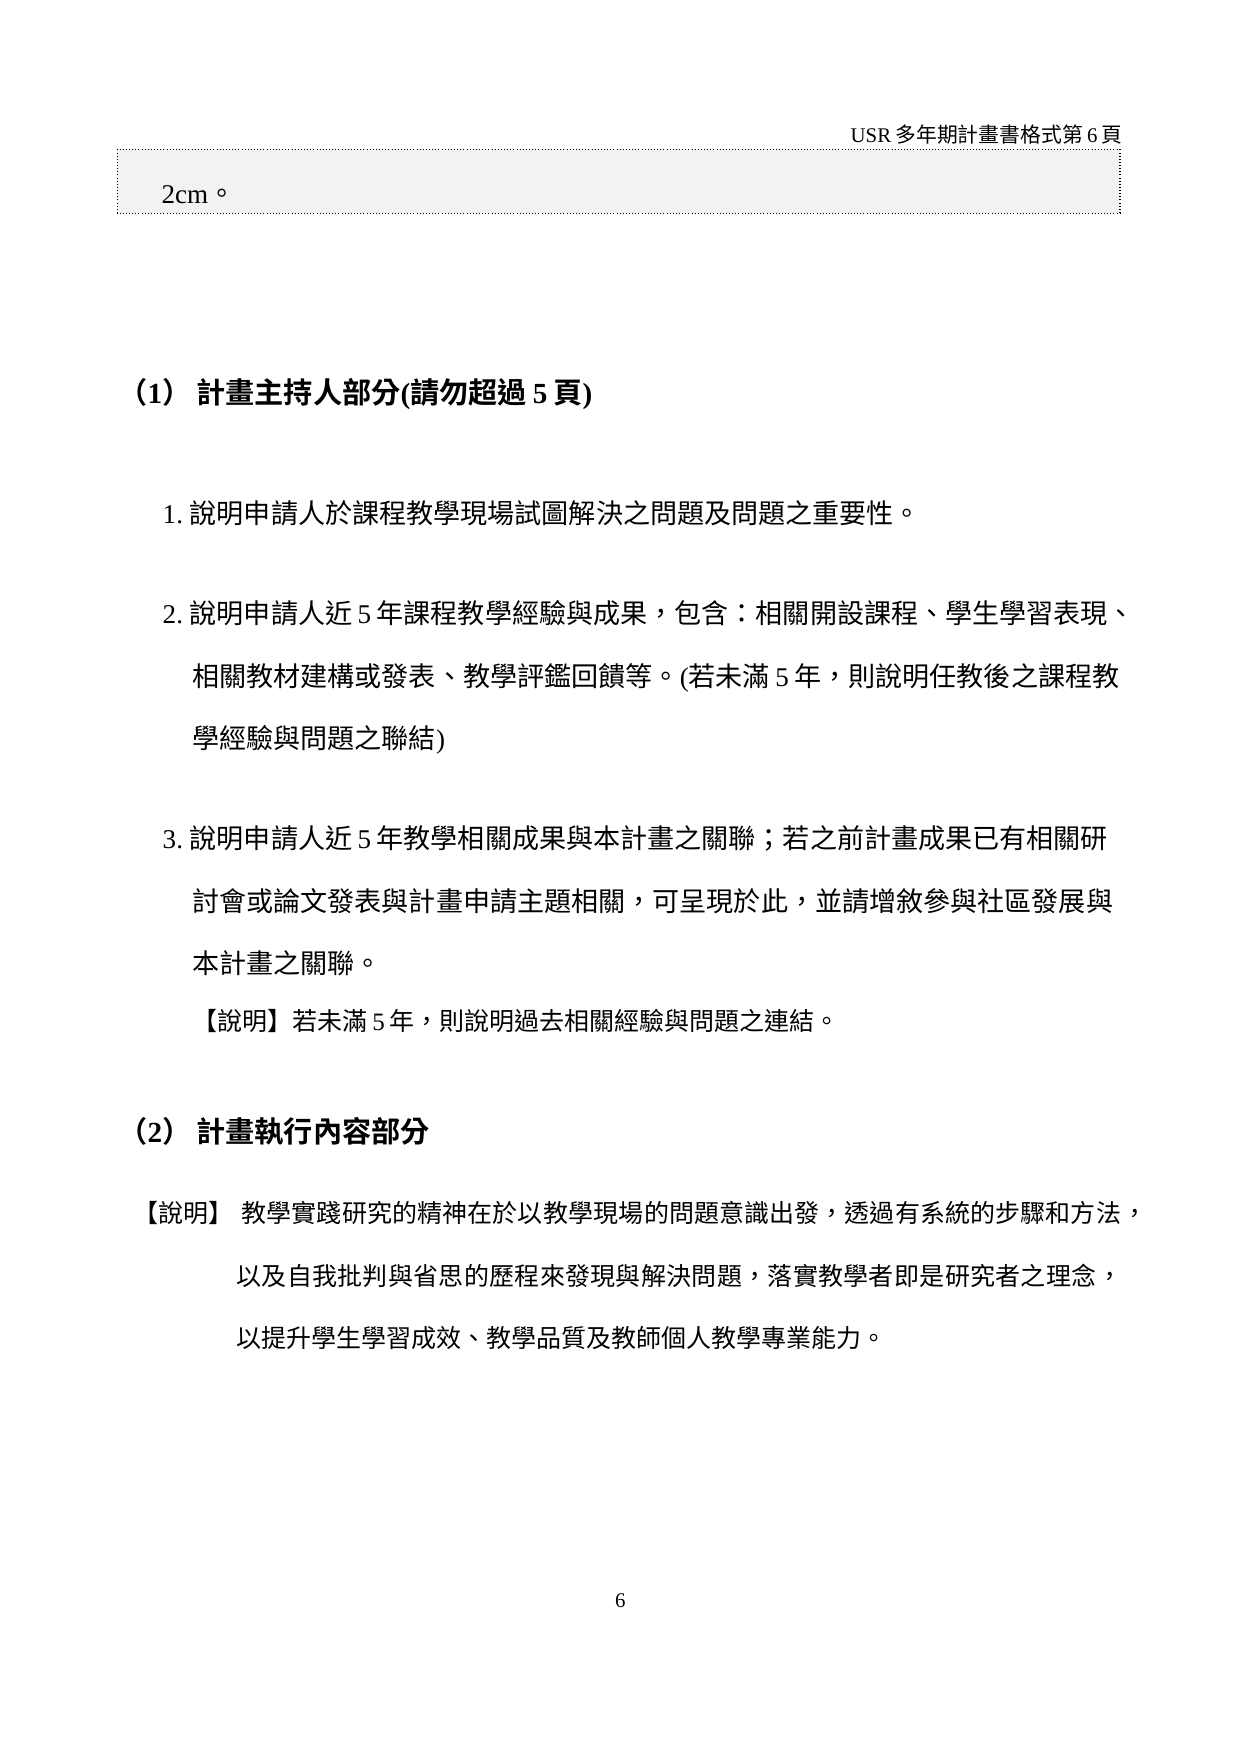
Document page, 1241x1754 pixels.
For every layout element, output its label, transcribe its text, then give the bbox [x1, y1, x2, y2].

text 【說明】 教學實踐研究的精神在於以教學現場的問題意識出發，透過有系統的步驟和方法，以及自我批判與省思的歷程來發現與解決問題，落實教學者即是研究者之理念，以提升學生學習成效、教學品質及教師個人教學專業能力。 [133, 1170, 1122, 1357]
list 說明申請人於課程教學現場試圖解決之問題及問題之重要性。 [162, 471, 1122, 533]
text 【說明】若未滿5年，則說明過去相關經驗與問題之連結。 [192, 1002, 1122, 1038]
table_header 2cm。 [117, 149, 1120, 213]
list 說明申請人近5年課程教學經驗與成果，包含：相關開設課程、學生學習表現、相關教材建構或發表、教學評鑑回饋等。(若未滿5年，則說明任教後之課程教學經驗與問題之聯結) [162, 571, 1122, 758]
list 說明申請人近5年教學相關成果與本計畫之關聯；若之前計畫成果已有相關研討會或論文發表與計畫申請主題相關，可呈現於此，並請增敘參與社區發展與本計畫之關聯。 [162, 796, 1122, 983]
list 計畫主持人部分(請勿超過5頁) [118, 349, 1122, 412]
list 計畫執行內容部分 [118, 1109, 1122, 1151]
